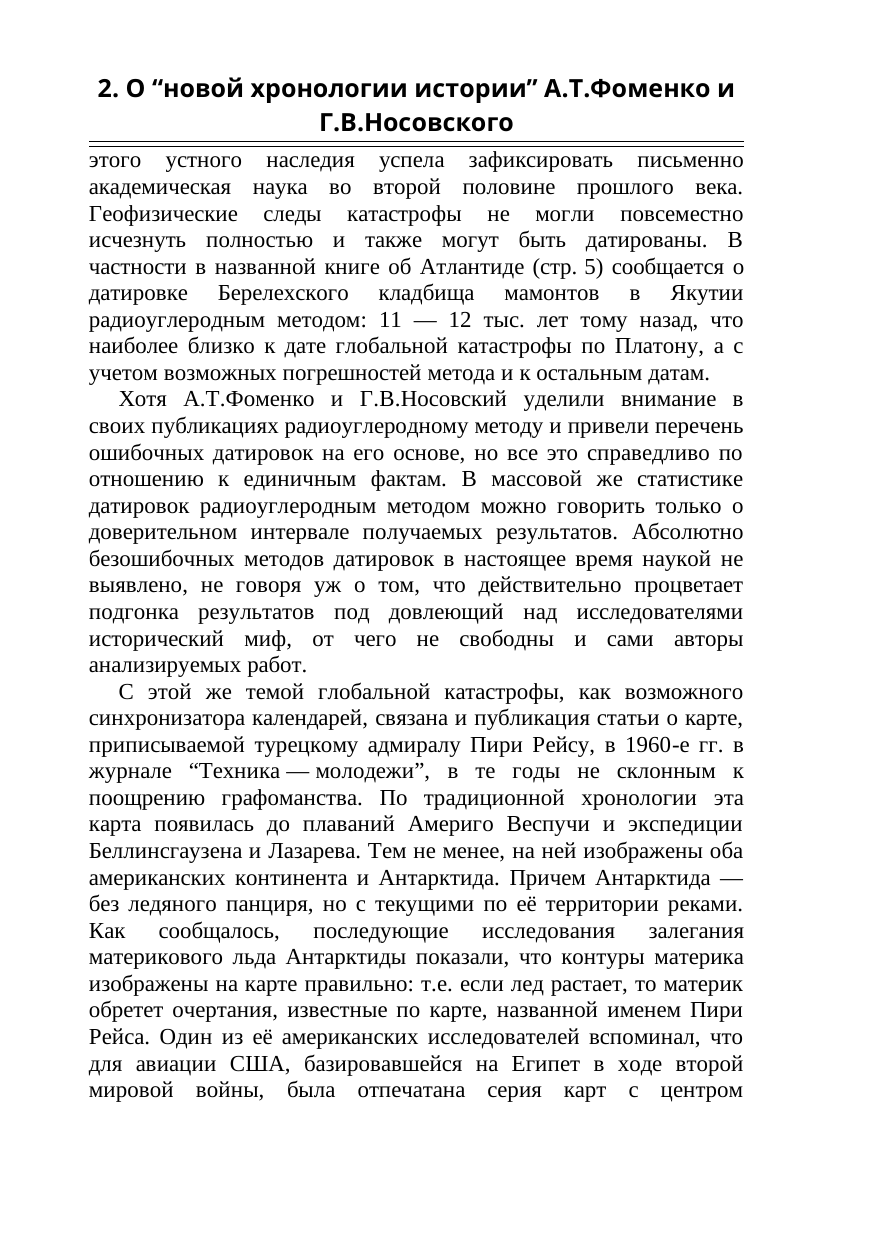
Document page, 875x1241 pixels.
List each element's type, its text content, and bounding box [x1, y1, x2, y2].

text этого устного наследия успела зафиксировать письменно академическая наука во второй половине прошлого века. Геофизические следы катастрофы не могли повсеместно исчезнуть полностью и также могут быть датированы. В частности в названной книге об Атлантиде (стр. 5) сообщается о датировке Берелехского кладбища мамонтов в Якутии радиоуглеродным методом: 11 — 12 тыс. лет тому назад, что наиболее близко к дате глобальной катастрофы по Платону, а с учетом возможных погрешностей метода и к остальным датам. [89, 147, 744, 385]
text Хотя А.Т.Фоменко и Г.В.Носовский уделили внимание в своих публикациях радиоуглеродному методу и привели перечень ошибочных датировок на его основе, но все это справедливо по отношению к единичным фактам. В массовой же статистике датировок радиоуглеродным методом можно говорить только о доверительном интервале получаемых результатов. Абсолютно безошибочных методов датировок в настоящее время наукой не выявлено, не говоря уж о том, что действительно процветает подгонка результатов под довлеющий над исследователями исторический миф, от чего не свободны и сами авторы анализируемых работ. [89, 385, 744, 677]
text С этой же темой глобальной катастрофы, как возможного синхронизатора календарей, связана и публикация статьи о карте, приписываемой турецкому адмиралу Пири Рейсу, в 1960‑е гг. в журнале “Техника — молодежи”, в те годы не склонным к поощрению графоманства. По традиционной хронологии эта карта появилась до плаваний Америго Веспучи и экспедиции Беллинсгаузена и Лазарева. Тем не менее, на ней изображены оба американских континента и Антарктида. Причем Антарктида — без ледяного панциря, но с текущими по её территории реками. Как сообщалось, последующие исследования залегания материкового льда Антарктиды показали, что контуры материка изображены на карте правильно: т.е. если лед растает, то материк обретет очертания, известные по карте, названной именем Пири Рейса. Один из её американских исследователей вспоминал, что для авиации США, базировавшейся на Египет в ходе второй мировой войны, была отпечатана серия карт с центром [89, 677, 744, 1102]
